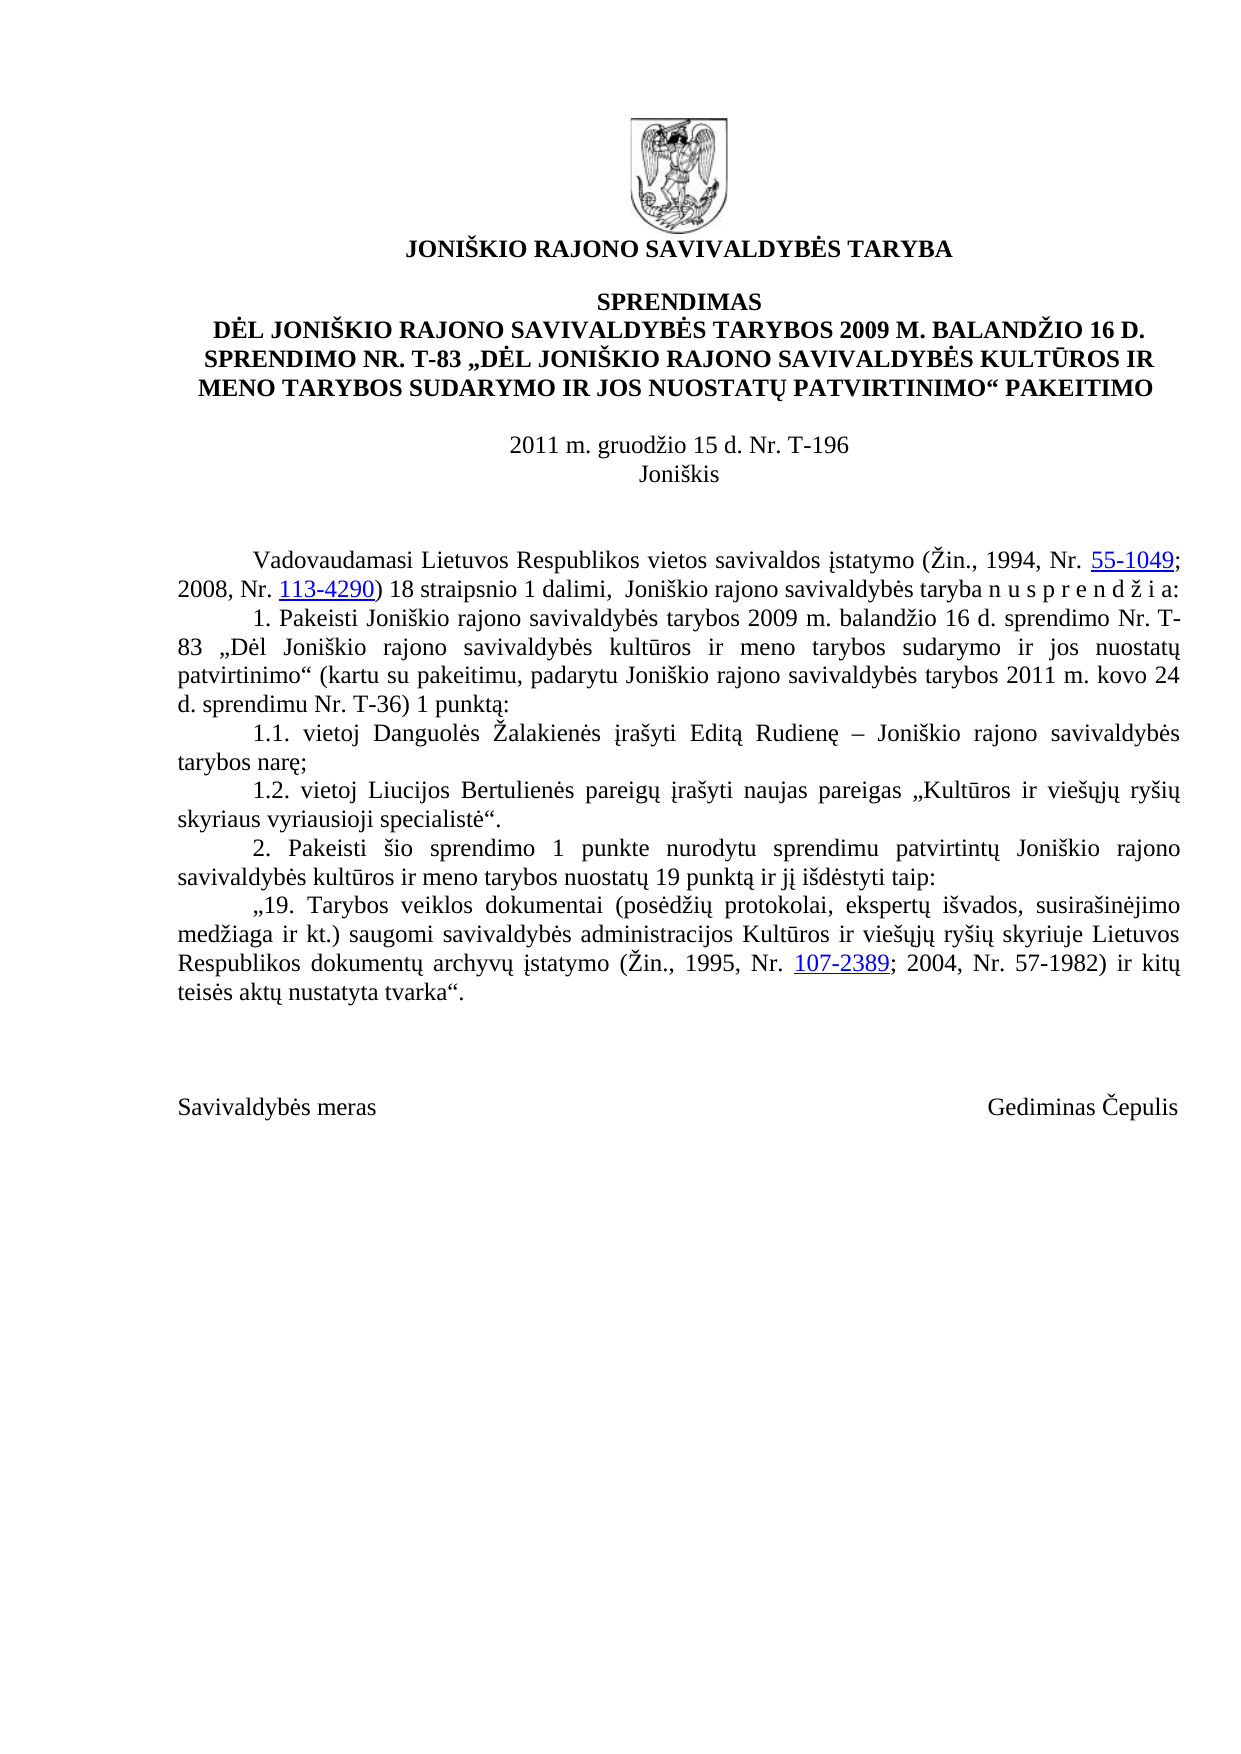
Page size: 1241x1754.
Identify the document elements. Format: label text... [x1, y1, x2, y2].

text Savivaldybės meras Gediminas Čepulis [177, 1092, 1181, 1120]
text JONIŠKIO RAJONO SAVIVALDYBĖS TARYBA [177, 234, 1181, 262]
text 1. Pakeisti Joniškio rajono savivaldybės tarybos 2009 m. balandžio 16 d. sprendimo Nr. T-83 „Dėl Joniškio rajono savivaldybės kultūros ir meno tarybos sudarymo ir jos nuostatų patvirtinimo“ (kartu su pakeitimu, padarytu Joniškio rajono savivaldybės tarybos 2011 m. kovo 24 d. sprendimu Nr. T-36) 1 punktą: [177, 603, 1181, 718]
text 2. Pakeisti šio sprendimo 1 punkte nurodytu sprendimu patvirtintų Joniškio rajono savivaldybės kultūros ir meno tarybos nuostatų 19 punktą ir jį išdėstyti taip: [177, 833, 1181, 890]
text „19. Tarybos veiklos dokumentai (posėdžių protokolai, ekspertų išvados, susirašinėjimo medžiaga ir kt.) saugomi savivaldybės administracijos Kultūros ir viešųjų ryšių skyriuje Lietuvos Respublikos dokumentų archyvų įstatymo (Žin., 1995, Nr. 107-2389; 2004, Nr. 57-1982) ir kitų teisės aktų nustatyta tvarka“. [177, 890, 1181, 1005]
text SPRENDIMAS [177, 287, 1181, 315]
text 2011 m. gruodžio 15 d. Nr. T-196 [177, 430, 1181, 459]
text Vadovaudamasi Lietuvos Respublikos vietos savivaldos įstatymo (Žin., 1994, Nr. 55-1049; 2008, Nr. 113-4290) 18 straipsnio 1 dalimi, Joniškio rajono savivaldybės taryba n u s p r e n d ž i a: [177, 545, 1181, 603]
text DĖL JONIŠKIO RAJONO SAVIVALDYBĖS TARYBOS 2009 M. BALANDŽIO 16 D. SPRENDIMO NR. T-83 „DĖL JONIŠKIO RAJONO SAVIVALDYBĖS KULTŪROS IR MENO TARYBOS SUDARYMO IR JOS NUOSTATŲ PATVIRTINIMO“ PAKEITIMO [177, 315, 1181, 402]
text 1.1. vietoj Danguolės Žalakienės įrašyti Editą Rudienę – Joniškio rajono savivaldybės tarybos narę; [177, 718, 1181, 775]
text 1.2. vietoj Liucijos Bertulienės pareigų įrašyti naujas pareigas „Kultūros ir viešųjų ryšių skyriaus vyriausioji specialistė“. [177, 775, 1181, 833]
text Joniškis [177, 459, 1181, 488]
